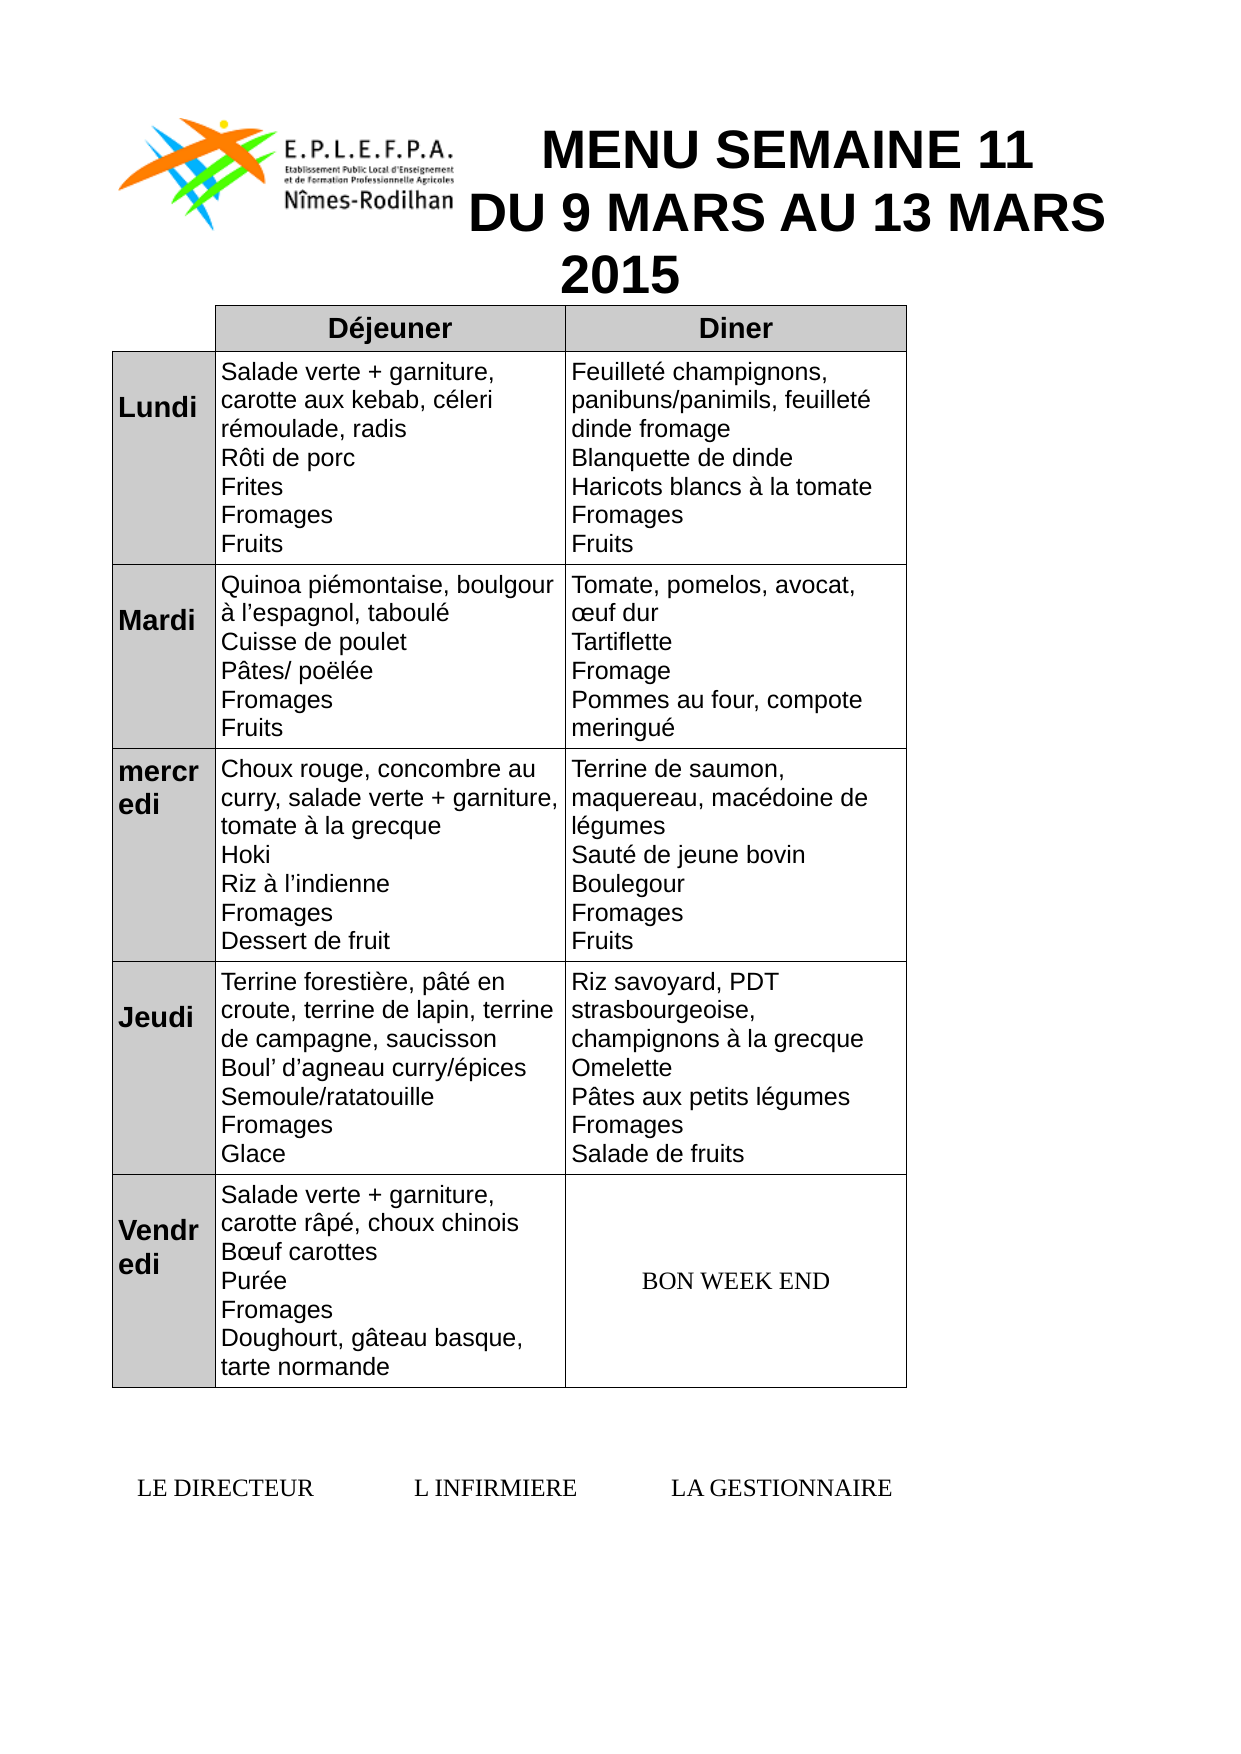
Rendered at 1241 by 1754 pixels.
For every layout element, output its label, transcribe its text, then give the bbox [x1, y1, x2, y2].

table_cell Quinoa piémontaise, boulgour à l’espagnol, taboulé Cuisse de poulet Pâtes/ poëlée Fromages Fruits [216, 565, 565, 748]
picture [118, 118, 454, 231]
table_cell Mardi [113, 565, 215, 748]
table_cell Feuilleté champignons, panibuns/panimils, feuilleté dinde fromage Blanquette de dinde Haricots blancs à la tomate Fromages Fruits [566, 352, 906, 564]
table_cell Tomate, pomelos, avocat, œuf dur Tartiflette Fromage Pommes au four, compote meringué [566, 565, 906, 748]
text LE DIRECTEUR L INFIRMIERE LA GESTIONNAIRE [118, 1473, 1122, 1502]
table_cell Terrine de saumon, maquereau, macédoine de légumes Sauté de jeune bovin Boulegour Fromages Fruits [566, 749, 906, 961]
table_cell Riz savoyard, PDT strasbourgeoise, champignons à la grecque Omelette Pâtes aux petits légumes Fromages Salade de fruits [566, 962, 906, 1174]
table_cell Jeudi [113, 962, 215, 1174]
table_cell Lundi [113, 352, 215, 564]
table_cell BON WEEK END [566, 1175, 906, 1387]
table_cell Salade verte + garniture, carotte aux kebab, céleri rémoulade, radis Rôti de porc Frites Fromages Fruits [216, 352, 565, 564]
table_cell Vendredi [113, 1175, 215, 1387]
table_cell Terrine forestière, pâté en croute, terrine de lapin, terrine de campagne, saucisson Boul’ d’agneau curry/épices Semoule/ratatouille Fromages Glace [216, 962, 565, 1174]
table_cell mercredi [113, 749, 215, 961]
table_cell Salade verte + garniture, carotte râpé, choux chinois Bœuf carottes Purée Fromages Doughourt, gâteau basque, tarte normande [216, 1175, 565, 1387]
table_header Déjeuner [216, 306, 565, 351]
table_header [112, 305, 215, 351]
table_header Diner [566, 306, 906, 351]
text MENU SEMAINE 11 [454, 118, 1122, 180]
table_cell Choux rouge, concombre au curry, salade verte + garniture, tomate à la grecque Hoki Riz à l’indienne Fromages Dessert de fruit [216, 749, 565, 961]
text DU 9 MARS AU 13 MARS 2015 [118, 180, 1122, 305]
